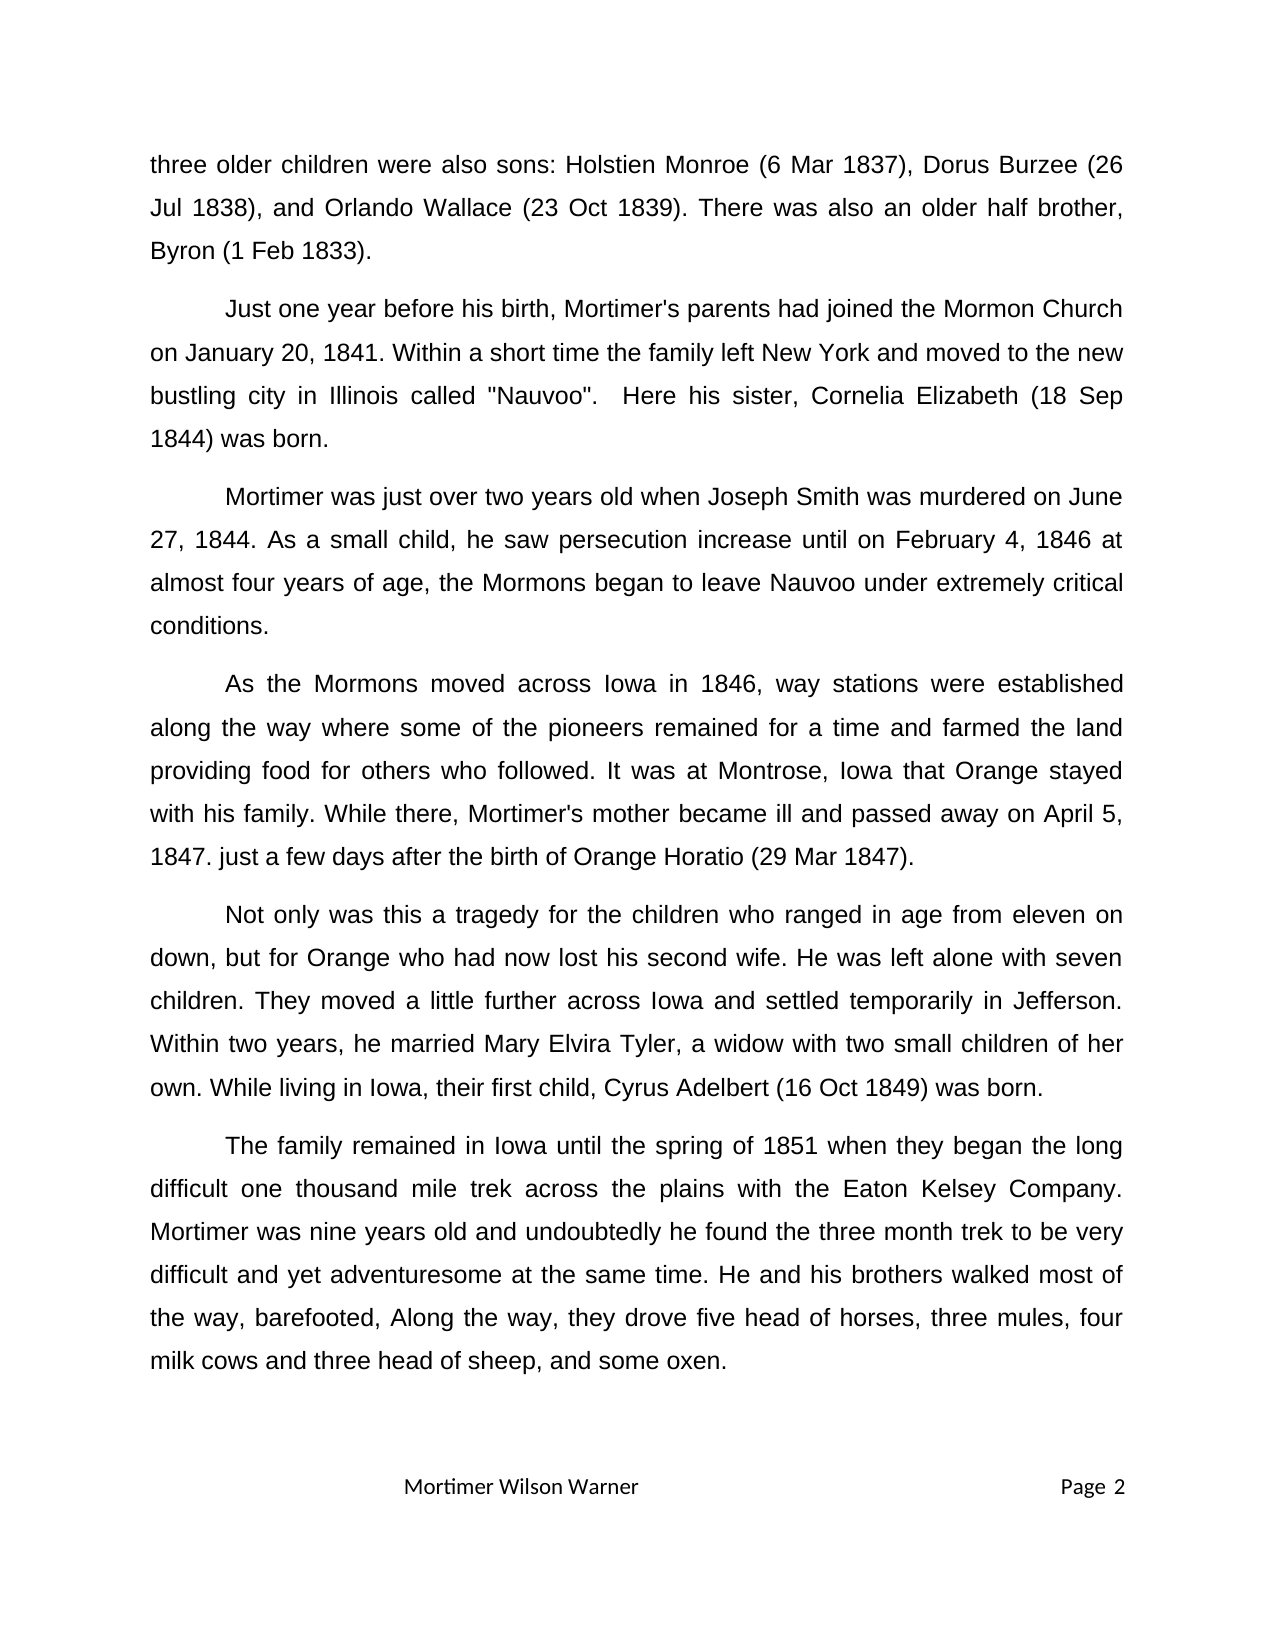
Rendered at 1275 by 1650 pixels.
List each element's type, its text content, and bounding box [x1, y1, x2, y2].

text Mortimer was just over two years old when Joseph Smith was murdered on June 27, 1844. As a small child, he saw persecution increase until on February 4, 1846 at almost four years of age, the Mormons began to leave Nauvoo under extremely critical conditions. [150, 482, 1125, 640]
text The family remained in Iowa until the spring of 1851 when they began the long difficult one thousand mile trek across the plains with the Eaton Kelsey Company. Mortimer was nine years old and undoubtedly he found the three month trek to be very difficult and yet adventuresome at the same time. He and his brothers walked most of the way, barefooted, Along the way, they drove five head of horses, three mules, four milk cows and three head of sheep, and some oxen. [150, 1131, 1125, 1375]
text Not only was this a tragedy for the children who ranged in age from eleven on down, but for Orange who had now lost his second wife. He was left alone with seven children. They moved a little further across Iowa and settled temporarily in Jefferson. Within two years, he married Mary Elvira Tyler, a widow with two small children of her own. While living in Iowa, their first child, Cyrus Adelbert (16 Oct 1849) was born. [150, 900, 1125, 1101]
text Just one year before his birth, Mortimer's parents had joined the Mormon Church on January 20, 1841. Within a short time the family left New York and moved to the new bustling city in Illinois called "Nauvoo". Here his sister, Cornelia Elizabeth (18 Sep 1844) was born. [150, 294, 1125, 452]
text three older children were also sons: Holstien Monroe (6 Mar 1837), Dorus Burzee (26 Jul 1838), and Orlando Wallace (23 Oct 1839). There was also an older half brother, Byron (1 Feb 1833). [150, 150, 1125, 265]
text As the Mormons moved across Iowa in 1846, way stations were established along the way where some of the pioneers remained for a time and farmed the land providing food for others who followed. It was at Montrose, Iowa that Orange stayed with his family. While there, Mortimer's mother became ill and passed away on April 5, 1847. just a few days after the birth of Orange Horatio (29 Mar 1847). [150, 669, 1125, 871]
